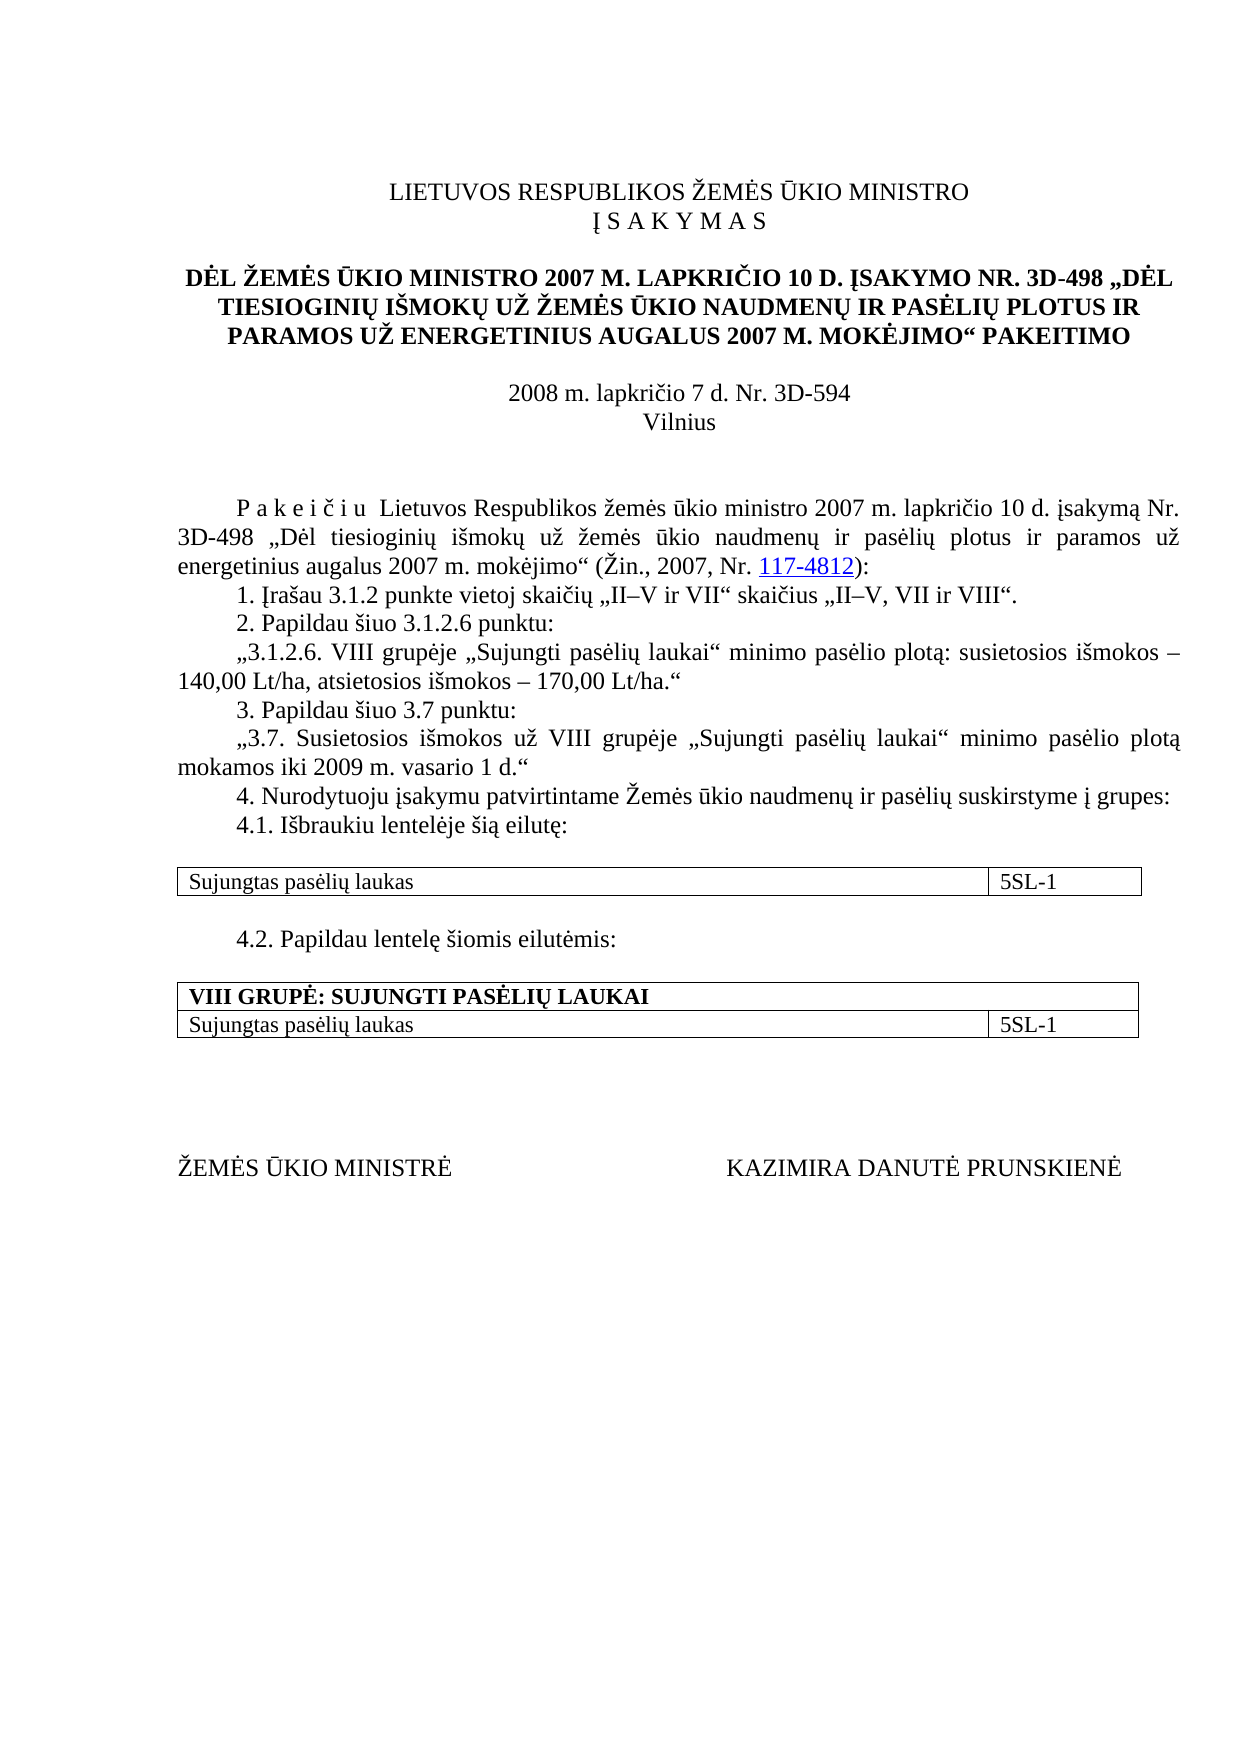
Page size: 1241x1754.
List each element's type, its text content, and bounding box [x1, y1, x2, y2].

text „3.7. Susietosios išmokos už VIII grupėje „Sujungti pasėlių laukai“ minimo pasėlio plotą mokamos iki 2009 m. vasario 1 d.“ [177, 723, 1181, 781]
text 4. Nurodytuoju įsakymu patvirtintame Žemės ūkio naudmenų ir pasėlių suskirstyme į grupes: [177, 781, 1181, 810]
text „3.1.2.6. VIII grupėje „Sujungti pasėlių laukai“ minimo pasėlio plotą: susietosios išmokos – 140,00 Lt/ha, atsietosios išmokos – 170,00 Lt/ha.“ [177, 637, 1181, 695]
text Pakeičiu Lietuvos Respublikos žemės ūkio ministro 2007 m. lapkričio 10 d. įsakymą Nr. 3D-498 „Dėl tiesioginių išmokų už žemės ūkio naudmenų ir pasėlių plotus ir paramos už energetinius augalus 2007 m. mokėjimo“ (Žin., 2007, Nr. 117-4812): [177, 493, 1181, 580]
text LIETUVOS RESPUBLIKOS ŽEMĖS ŪKIO MINISTRO [177, 177, 1181, 206]
text 4.1. Išbraukiu lentelėje šią eilutę: [177, 810, 1181, 838]
text 1. Įrašau 3.1.2 punkte vietoj skaičių „II–V ir VII“ skaičius „II–V, VII ir VIII“. [177, 580, 1181, 608]
text 3. Papildau šiuo 3.7 punktu: [177, 695, 1181, 723]
text 4.2. Papildau lentelę šiomis eilutėmis: [177, 924, 1181, 953]
text ĮSAKYMAS [177, 206, 1181, 235]
text ŽEMĖS ŪKIO MINISTRĖ KAZIMIRA DANUTĖ PRUNSKIENĖ [177, 1153, 1181, 1182]
text Vilnius [177, 407, 1181, 436]
table_header Sujungtas pasėlių laukas [178, 868, 988, 894]
table_header VIII GRUPĖ: SUJUNGTI PASĖLIŲ LAUKAI [178, 983, 1138, 1009]
text 2. Papildau šiuo 3.1.2.6 punktu: [177, 608, 1181, 637]
text 2008 m. lapkričio 7 d. Nr. 3D-594 [177, 378, 1181, 407]
table_cell Sujungtas pasėlių laukas [178, 1011, 988, 1037]
table_cell 5SL-1 [989, 1011, 1138, 1037]
text DĖL ŽEMĖS ŪKIO MINISTRO 2007 M. LAPKRIČIO 10 D. ĮSAKYMO NR. 3D-498 „DĖL TIESIOGINIŲ IŠMOKŲ UŽ ŽEMĖS ŪKIO NAUDMENŲ IR PASĖLIŲ PLOTUS IR PARAMOS UŽ ENERGETINIUS AUGALUS 2007 M. MOKĖJIMO“ PAKEITIMO [177, 263, 1181, 350]
table_header 5SL-1 [989, 868, 1141, 894]
